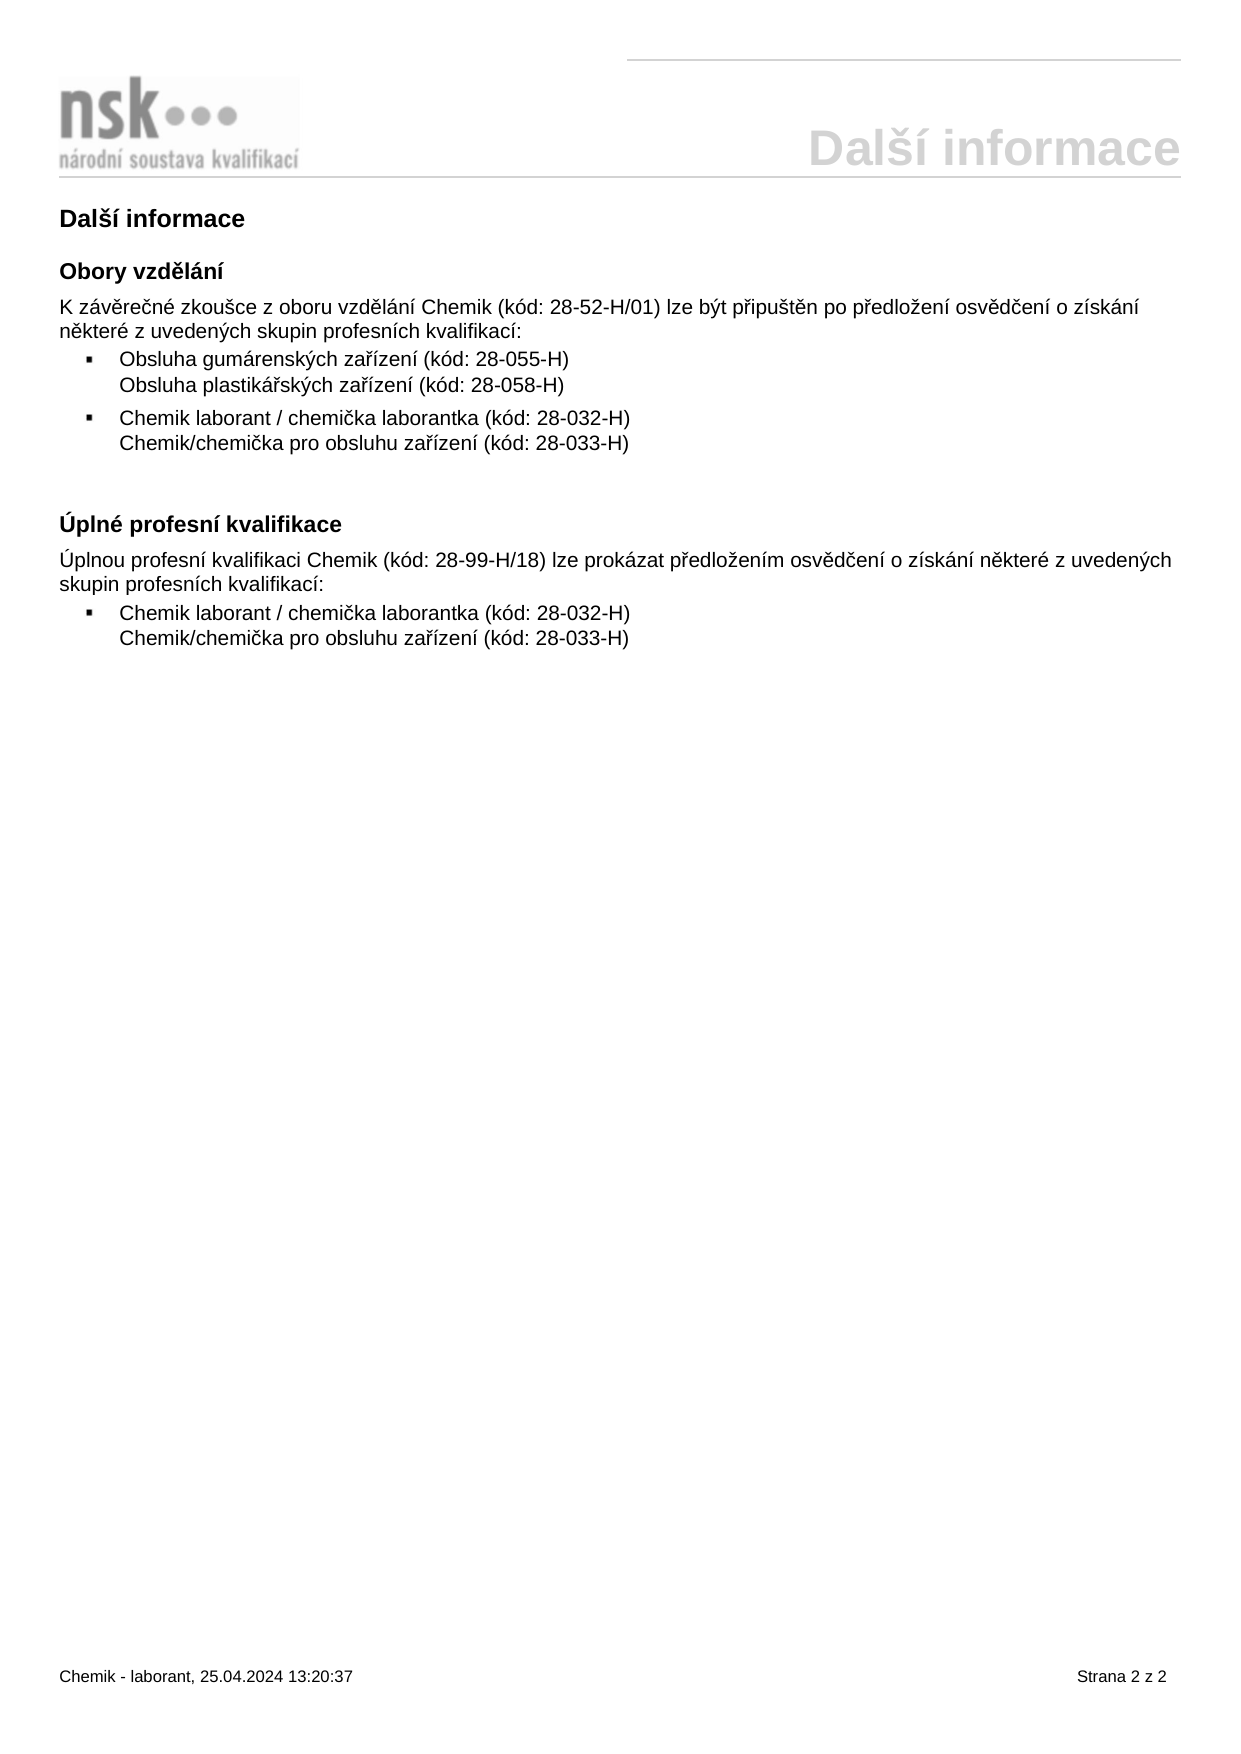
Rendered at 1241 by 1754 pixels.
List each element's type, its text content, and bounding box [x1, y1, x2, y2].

table_cell [619, 1283, 627, 1470]
table_cell [627, 1470, 861, 1658]
table_cell [861, 650, 1167, 683]
table_cell [627, 488, 861, 500]
table_cell [119, 343, 482, 347]
table_cell [482, 194, 619, 200]
table_cell [861, 343, 1167, 347]
table_cell [627, 236, 861, 248]
table_cell [59, 171, 119, 176]
table_cell [1167, 194, 1181, 200]
table_cell [627, 683, 861, 983]
table_cell [861, 683, 1167, 983]
table_cell [482, 236, 619, 248]
table_cell [619, 398, 627, 406]
table_cell [1167, 343, 1181, 347]
table_cell [119, 488, 482, 500]
table_cell [627, 983, 861, 1283]
table_cell Úplnou profesní kvalifikaci Chemik (kód: 28-99-H/18) lze prokázat předložením osvědčení o získání některé z uvedených skupin profesních kvalifikací: [59, 548, 1181, 594]
table_cell [627, 343, 861, 347]
picture [59, 405, 119, 430]
table_cell [59, 343, 119, 347]
table_cell [861, 1470, 1167, 1658]
table_cell [627, 1283, 861, 1470]
table_cell [119, 683, 482, 983]
table_cell [1167, 1283, 1181, 1470]
table_cell [1167, 650, 1181, 683]
table_cell Chemik/chemička pro obsluhu zařízení (kód: 28-033-H) [119, 626, 1181, 650]
table_cell [861, 194, 1167, 200]
table_cell [861, 236, 1167, 248]
table_cell [482, 595, 619, 601]
table_cell [482, 650, 619, 683]
table_cell [119, 1470, 482, 1658]
table_cell [619, 194, 627, 200]
table_cell [482, 343, 619, 347]
table_cell [59, 626, 119, 650]
table_cell [59, 236, 119, 248]
table_cell [119, 457, 482, 488]
table_cell [59, 373, 119, 398]
table_cell [861, 398, 1167, 406]
table_cell [119, 983, 482, 1283]
table_cell [1167, 1470, 1181, 1658]
table_cell [861, 488, 1167, 500]
table_cell [861, 595, 1167, 601]
table_cell [59, 650, 119, 683]
table_cell Chemik/chemička pro obsluhu zařízení (kód: 28-033-H) [119, 431, 1181, 457]
table_cell Chemik laborant / chemička laborantka (kód: 28-032-H) [119, 601, 1181, 626]
picture [59, 347, 119, 372]
table_cell [59, 1283, 119, 1470]
table_cell [627, 194, 861, 200]
table_cell [59, 178, 1181, 194]
table_cell [627, 650, 861, 683]
table_cell Další informace [627, 61, 1181, 176]
table_cell [59, 595, 119, 600]
table_cell [1167, 236, 1181, 248]
table_cell [119, 1283, 482, 1470]
table_cell Strana 2 z 2 [861, 1658, 1167, 1694]
table_cell [861, 983, 1167, 1283]
table_cell [119, 194, 482, 200]
table_cell [619, 457, 627, 488]
table_cell [1167, 683, 1181, 983]
table_cell Obsluha plastikářských zařízení (kód: 28-058-H) [119, 373, 1181, 398]
table_cell [619, 983, 627, 1283]
table_cell [482, 983, 619, 1283]
table_cell [861, 457, 1167, 488]
table_cell [59, 457, 119, 488]
table_cell [59, 398, 119, 405]
table_cell [119, 595, 482, 601]
table_cell [482, 488, 619, 500]
table_cell [861, 1283, 1167, 1470]
table_cell [619, 650, 627, 683]
table_cell [59, 431, 119, 457]
table_cell [1167, 595, 1181, 601]
table_cell [619, 1470, 627, 1658]
table_cell [482, 171, 619, 176]
table_cell Další informace [59, 200, 1181, 236]
table_cell [482, 398, 619, 406]
table_cell [119, 398, 482, 406]
table_cell [1167, 488, 1181, 500]
table_cell [482, 1283, 619, 1470]
table_cell [59, 983, 119, 1283]
table_cell Úplné profesní kvalifikace [59, 500, 1181, 548]
table_cell [619, 170, 627, 176]
picture [58, 59, 620, 171]
table_cell [619, 236, 627, 248]
table_cell [619, 595, 627, 601]
table_cell [59, 1470, 119, 1658]
table_cell [619, 488, 627, 500]
table_cell [1167, 1658, 1181, 1694]
table_cell [119, 171, 482, 176]
table_cell [482, 1470, 619, 1658]
table_cell [119, 650, 482, 683]
table_cell K závěrečné zkoušce z oboru vzdělání Chemik (kód: 28-52-H/01) lze být připuštěn po předložení osvědčení o získání některé z uvedených skupin profesních kvalifikací: [59, 295, 1181, 343]
table_cell [59, 488, 119, 500]
picture [59, 600, 119, 625]
table_cell [119, 236, 482, 248]
table_cell [620, 59, 627, 170]
table_cell [59, 683, 119, 983]
table_cell [482, 457, 619, 488]
table_cell Obsluha gumárenských zařízení (kód: 28-055-H) [119, 347, 1181, 373]
table_cell Chemik - laborant, 25.04.2024 13:20:37 [59, 1658, 861, 1694]
table_cell [1167, 457, 1181, 488]
table_cell [627, 457, 861, 488]
table_cell [619, 683, 627, 983]
table_cell Chemik laborant / chemička laborantka (kód: 28-032-H) [119, 406, 1181, 431]
table_cell [59, 194, 119, 200]
table_cell [627, 398, 861, 406]
table_cell [482, 683, 619, 983]
table_cell [1167, 983, 1181, 1283]
table_cell [627, 595, 861, 601]
table_cell [1167, 398, 1181, 406]
table_cell Obory vzdělání [59, 248, 1181, 295]
